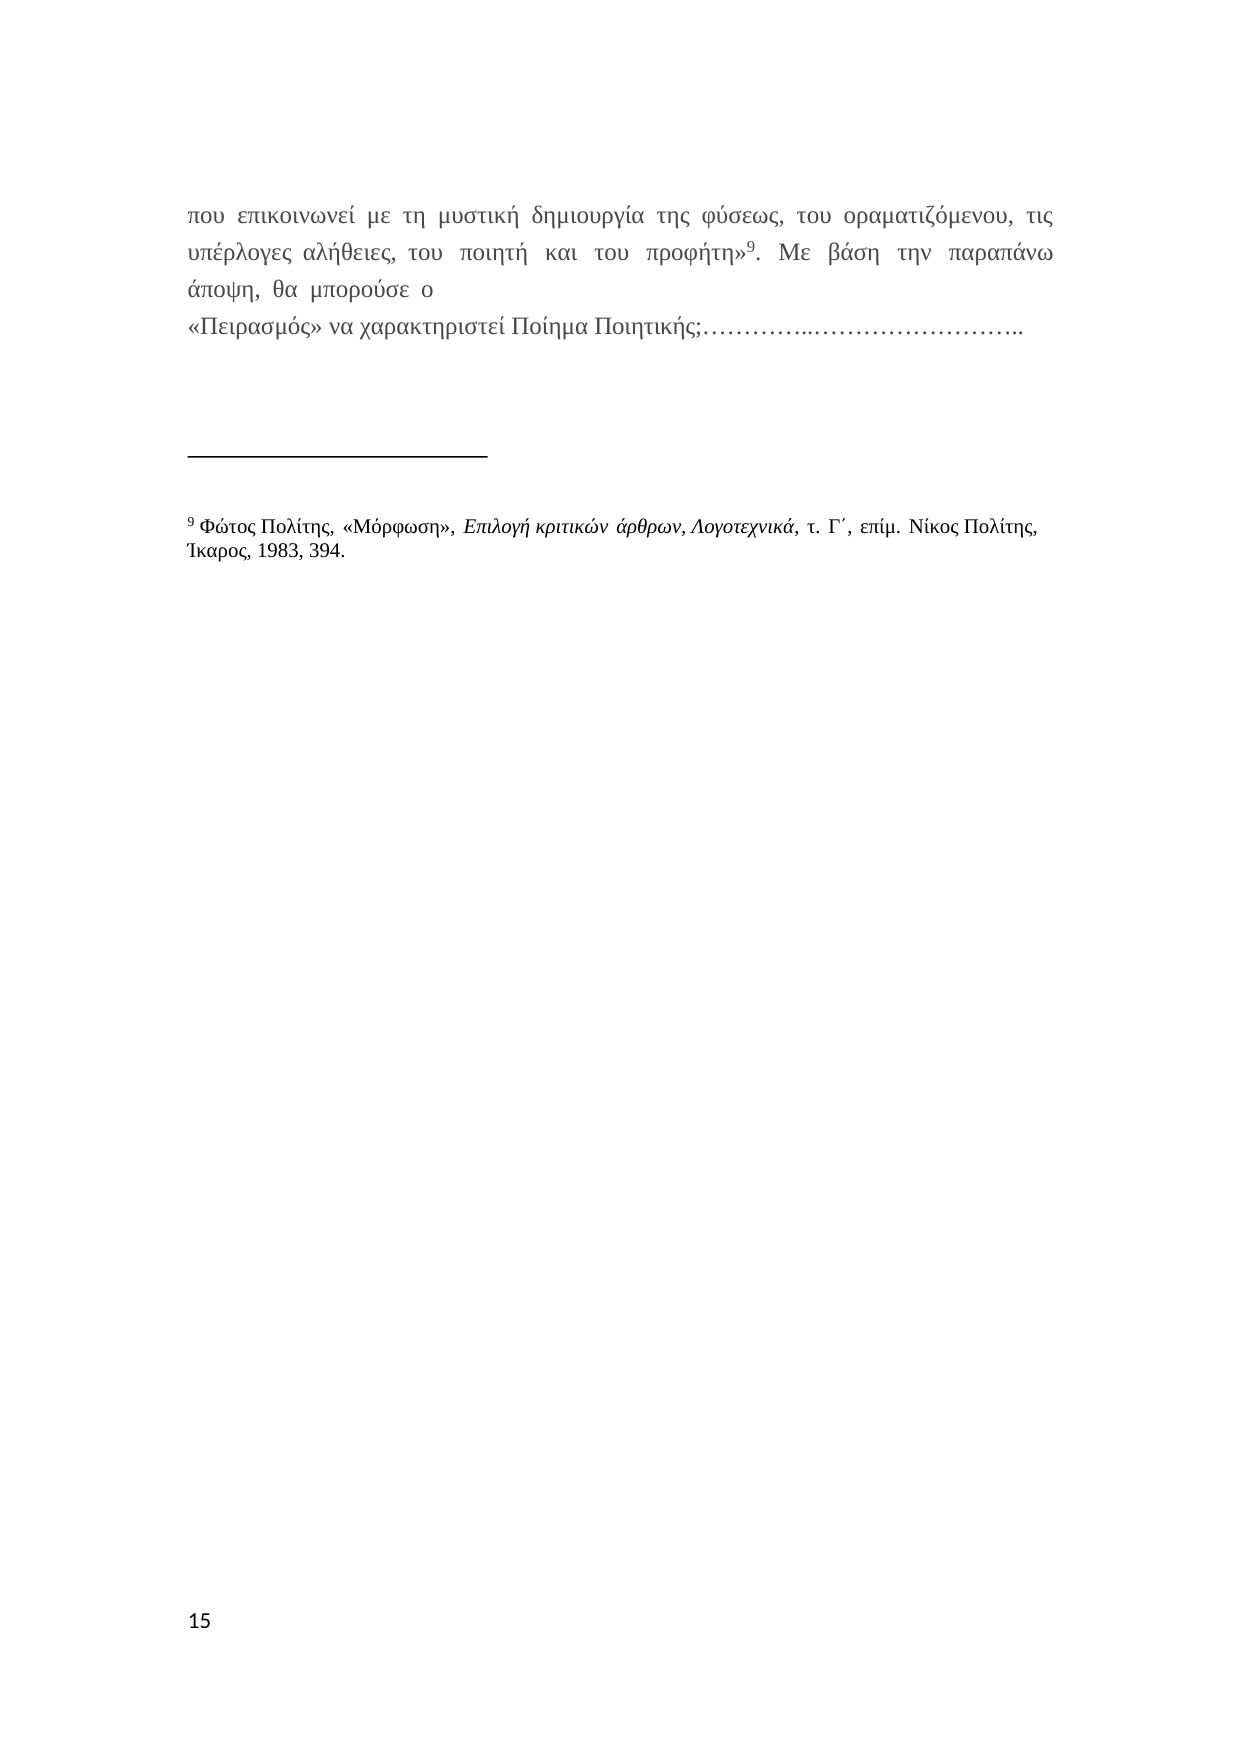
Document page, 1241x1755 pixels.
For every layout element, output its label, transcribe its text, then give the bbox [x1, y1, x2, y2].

text που επικοινωνεί με τη μυστική δημιουργία της φύσεως, του οραματιζόμενου, τις υπέρλογες αλήθειες, του ποιητή και του προφήτη»9. Με βάση την παραπάνω άποψη, θα μπορούσε ο [187, 200, 1054, 303]
text 9 Φώτος Πολίτης, «Μόρφωση», Επιλογή κριτικών άρθρων, Λογοτεχνικά, τ. Γ΄, επίμ. Νίκος Πολίτης, Ίκαρος, 1983, 394. [187, 513, 1063, 562]
text «Πειρασμός» να χαρακτηριστεί Ποίημα Ποιητικής;…………..…………………….. [187, 312, 1063, 340]
